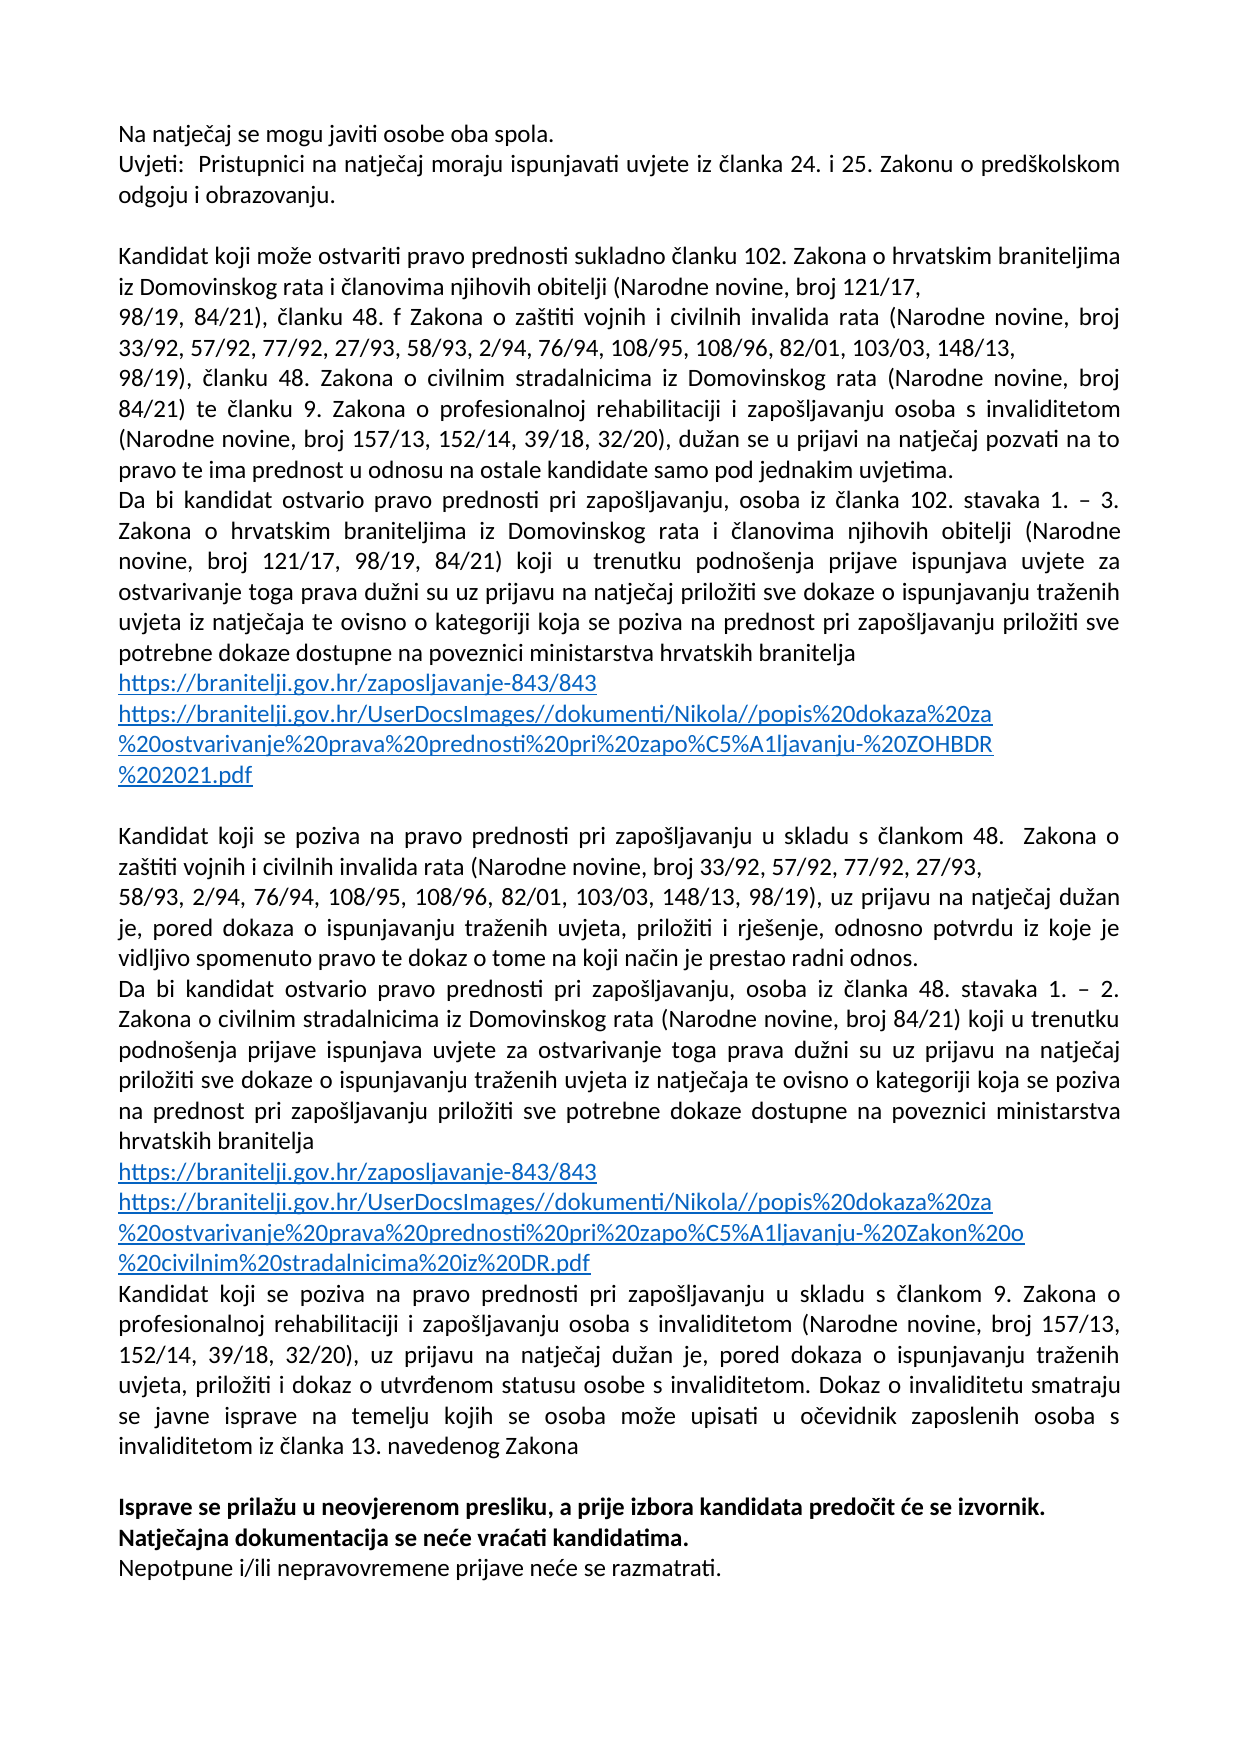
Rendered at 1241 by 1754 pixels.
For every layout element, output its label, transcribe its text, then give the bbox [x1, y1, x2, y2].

text https://branitelji.gov.hr/zaposljavanje-843/843 [118, 1156, 1122, 1186]
text Natječajna dokumentacija se neće vraćati kandidatima. Nepotpune i/ili nepravovremene prijave neće se razmatrati. [118, 1522, 1122, 1583]
text Isprave se prilažu u neovjerenom presliku, a prije izbora kandidata predočit će se izvornik. [118, 1492, 1122, 1522]
text Kandidat koji se poziva na pravo prednosti pri zapošljavanju u skladu s člankom 48. Zakona o zaštiti vojnih i civilnih invalida rata (Narodne novine, broj 33/92, 57/92, 77/92, 27/93, [118, 820, 1122, 881]
text Na natječaj se mogu javiti osobe oba spola. [118, 118, 1122, 149]
text Kandidat koji može ostvariti pravo prednosti sukladno članku 102. Zakona o hrvatskim braniteljima iz Domovinskog rata i članovima njihovih obitelji (Narodne novine, broj 121/17, [118, 240, 1122, 301]
text Kandidat koji se poziva na pravo prednosti pri zapošljavanju u skladu s člankom 9. Zakona o profesionalnoj rehabilitaciji i zapošljavanju osoba s invaliditetom (Narodne novine, broj 157/13, 152/14, 39/18, 32/20), uz prijavu na natječaj dužan je, pored dokaza o ispunjavanju traženih uvjeta, priložiti i dokaz o utvrđenom statusu osobe s invaliditetom. Dokaz o invaliditetu smatraju se javne isprave na temelju kojih se osoba može upisati u očevidnik zaposlenih osoba s invaliditetom iz članka 13. navedenog Zakona [118, 1278, 1122, 1461]
text Da bi kandidat ostvario pravo prednosti pri zapošljavanju, osoba iz članka 102. stavaka 1. – 3. Zakona o hrvatskim braniteljima iz Domovinskog rata i članovima njihovih obitelji (Narodne novine, broj 121/17, 98/19, 84/21) koji u trenutku podnošenja prijave ispunjava uvjete za ostvarivanje toga prava dužni su uz prijavu na natječaj priložiti sve dokaze o ispunjavanju traženih uvjeta iz natječaja te ovisno o kategoriji koja se poziva na prednost pri zapošljavanju priložiti sve potrebne dokaze dostupne na poveznici ministarstva hrvatskih branitelja [118, 484, 1122, 667]
text 58/93, 2/94, 76/94, 108/95, 108/96, 82/01, 103/03, 148/13, 98/19), uz prijavu na natječaj dužan je, pored dokaza o ispunjavanju traženih uvjeta, priložiti i rješenje, odnosno potvrdu iz koje je vidljivo spomenuto pravo te dokaz o tome na koji način je prestao radni odnos. [118, 881, 1122, 973]
text https://branitelji.gov.hr/UserDocsImages//dokumenti/Nikola//popis%20dokaza%20za%20ostvarivanje%20prava%20prednosti%20pri%20zapo%C5%A1ljavanju-%20Zakon%20o%20civilnim%20stradalnicima%20iz%20DR.pdf [118, 1186, 1122, 1278]
text 98/19, 84/21), članku 48. f Zakona o zaštiti vojnih i civilnih invalida rata (Narodne novine, broj 33/92, 57/92, 77/92, 27/93, 58/93, 2/94, 76/94, 108/95, 108/96, 82/01, 103/03, 148/13, [118, 301, 1122, 362]
text Uvjeti: Pristupnici na natječaj moraju ispunjavati uvjete iz članka 24. i 25. Zakonu o predškolskom odgoju i obrazovanju. [118, 149, 1122, 210]
text 98/19), članku 48. Zakona o civilnim stradalnicima iz Domovinskog rata (Narodne novine, broj 84/21) te članku 9. Zakona o profesionalnoj rehabilitaciji i zapošljavanju osoba s invaliditetom (Narodne novine, broj 157/13, 152/14, 39/18, 32/20), dužan se u prijavi na natječaj pozvati na to pravo te ima prednost u odnosu na ostale kandidate samo pod jednakim uvjetima. [118, 362, 1122, 484]
text https://branitelji.gov.hr/zaposljavanje-843/843 [118, 667, 1122, 698]
text Da bi kandidat ostvario pravo prednosti pri zapošljavanju, osoba iz članka 48. stavaka 1. – 2. Zakona o civilnim stradalnicima iz Domovinskog rata (Narodne novine, broj 84/21) koji u trenutku podnošenja prijave ispunjava uvjete za ostvarivanje toga prava dužni su uz prijavu na natječaj priložiti sve dokaze o ispunjavanju traženih uvjeta iz natječaja te ovisno o kategoriji koja se poziva na prednost pri zapošljavanju priložiti sve potrebne dokaze dostupne na poveznici ministarstva hrvatskih branitelja [118, 973, 1122, 1156]
text https://branitelji.gov.hr/UserDocsImages//dokumenti/Nikola//popis%20dokaza%20za%20ostvarivanje%20prava%20prednosti%20pri%20zapo%C5%A1ljavanju-%20ZOHBDR%202021.pdf [118, 698, 1122, 789]
